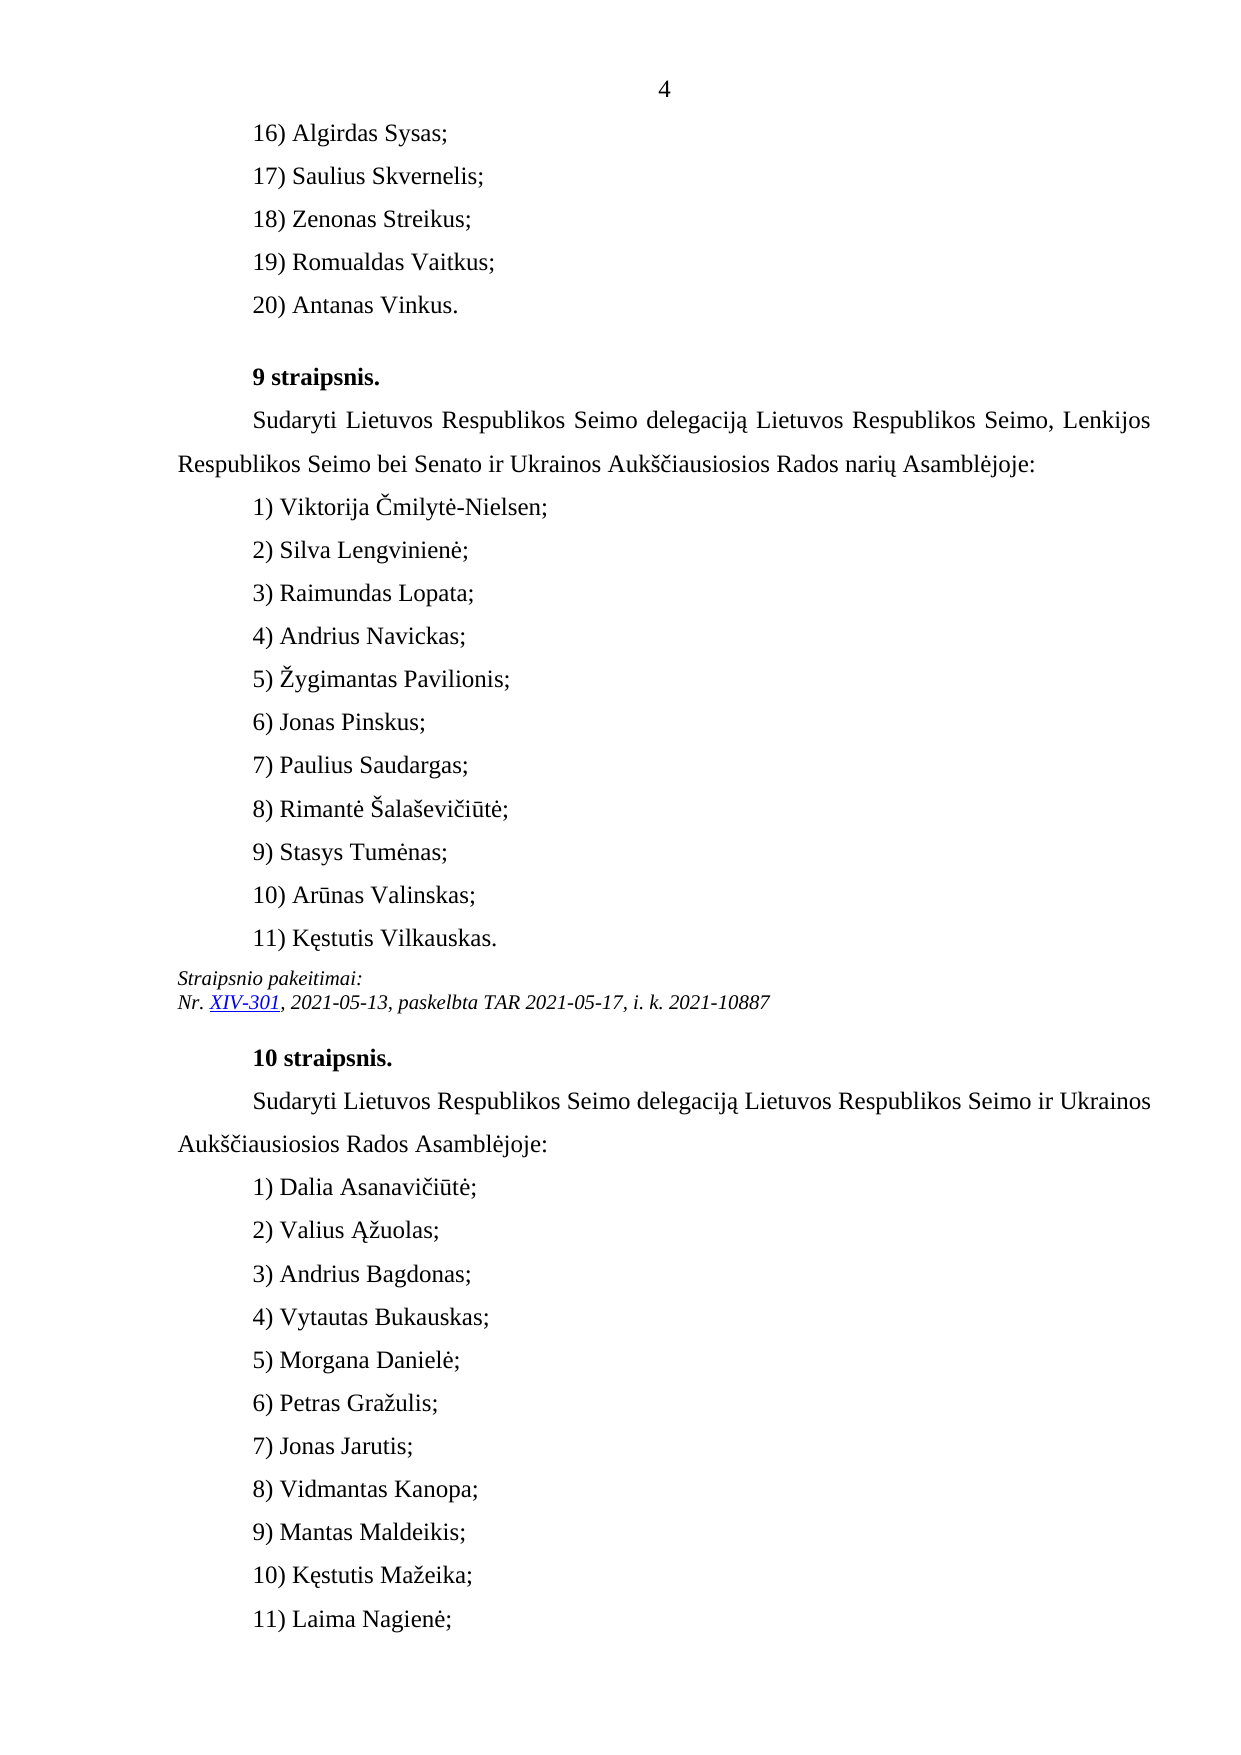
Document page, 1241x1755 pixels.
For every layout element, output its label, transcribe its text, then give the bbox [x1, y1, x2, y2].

text 3) Raimundas Lopata; [177, 578, 1152, 607]
text 1) Dalia Asanavičiūtė; [177, 1172, 1152, 1201]
text Nr. XIV-301, 2021-05-13, paskelbta TAR 2021-05-17, i. k. 2021-10887 [177, 990, 1152, 1014]
text 5) Morgana Danielė; [177, 1345, 1152, 1374]
text Sudaryti Lietuvos Respublikos Seimo delegaciją Lietuvos Respublikos Seimo, Lenkijos Respublikos Seimo bei Senato ir Ukrainos Aukščiausiosios Rados narių Asamblėjoje: [177, 406, 1152, 477]
text Straipsnio pakeitimai: [177, 966, 1152, 990]
text 8) Vidmantas Kanopa; [177, 1474, 1152, 1503]
text 9) Mantas Maldeikis; [177, 1517, 1152, 1546]
text 1) Viktorija Čmilytė-Nielsen; [177, 492, 1152, 521]
text 10) Kęstutis Mažeika; [177, 1561, 1152, 1589]
text 10 straipsnis. [177, 1043, 1152, 1072]
text 6) Jonas Pinskus; [177, 707, 1152, 736]
text 5) Žygimantas Pavilionis; [177, 664, 1152, 693]
text 18) Zenonas Streikus; [177, 204, 1152, 233]
text 10) Arūnas Valinskas; [177, 880, 1152, 909]
text 3) Andrius Bagdonas; [177, 1259, 1152, 1287]
text Sudaryti Lietuvos Respublikos Seimo delegaciją Lietuvos Respublikos Seimo ir Ukrainos Aukščiausiosios Rados Asamblėjoje: [177, 1086, 1152, 1158]
text 16) Algirdas Sysas; [177, 118, 1152, 147]
text 20) Antanas Vinkus. [177, 291, 1152, 319]
text 19) Romualdas Vaitkus; [177, 247, 1152, 276]
text 9 straipsnis. [177, 362, 1152, 391]
text 6) Petras Gražulis; [177, 1388, 1152, 1417]
text 4) Vytautas Bukauskas; [177, 1302, 1152, 1331]
text 7) Paulius Saudargas; [177, 751, 1152, 779]
text 4) Andrius Navickas; [177, 621, 1152, 650]
text 9) Stasys Tumėnas; [177, 837, 1152, 866]
text 7) Jonas Jarutis; [177, 1431, 1152, 1460]
text 2) Silva Lengvinienė; [177, 535, 1152, 564]
text 8) Rimantė Šalaševičiūtė; [177, 794, 1152, 822]
text 11) Kęstutis Vilkauskas. [177, 923, 1152, 952]
text 2) Valius Ąžuolas; [177, 1216, 1152, 1244]
text 17) Saulius Skvernelis; [177, 161, 1152, 190]
text 11) Laima Nagienė; [177, 1604, 1152, 1632]
